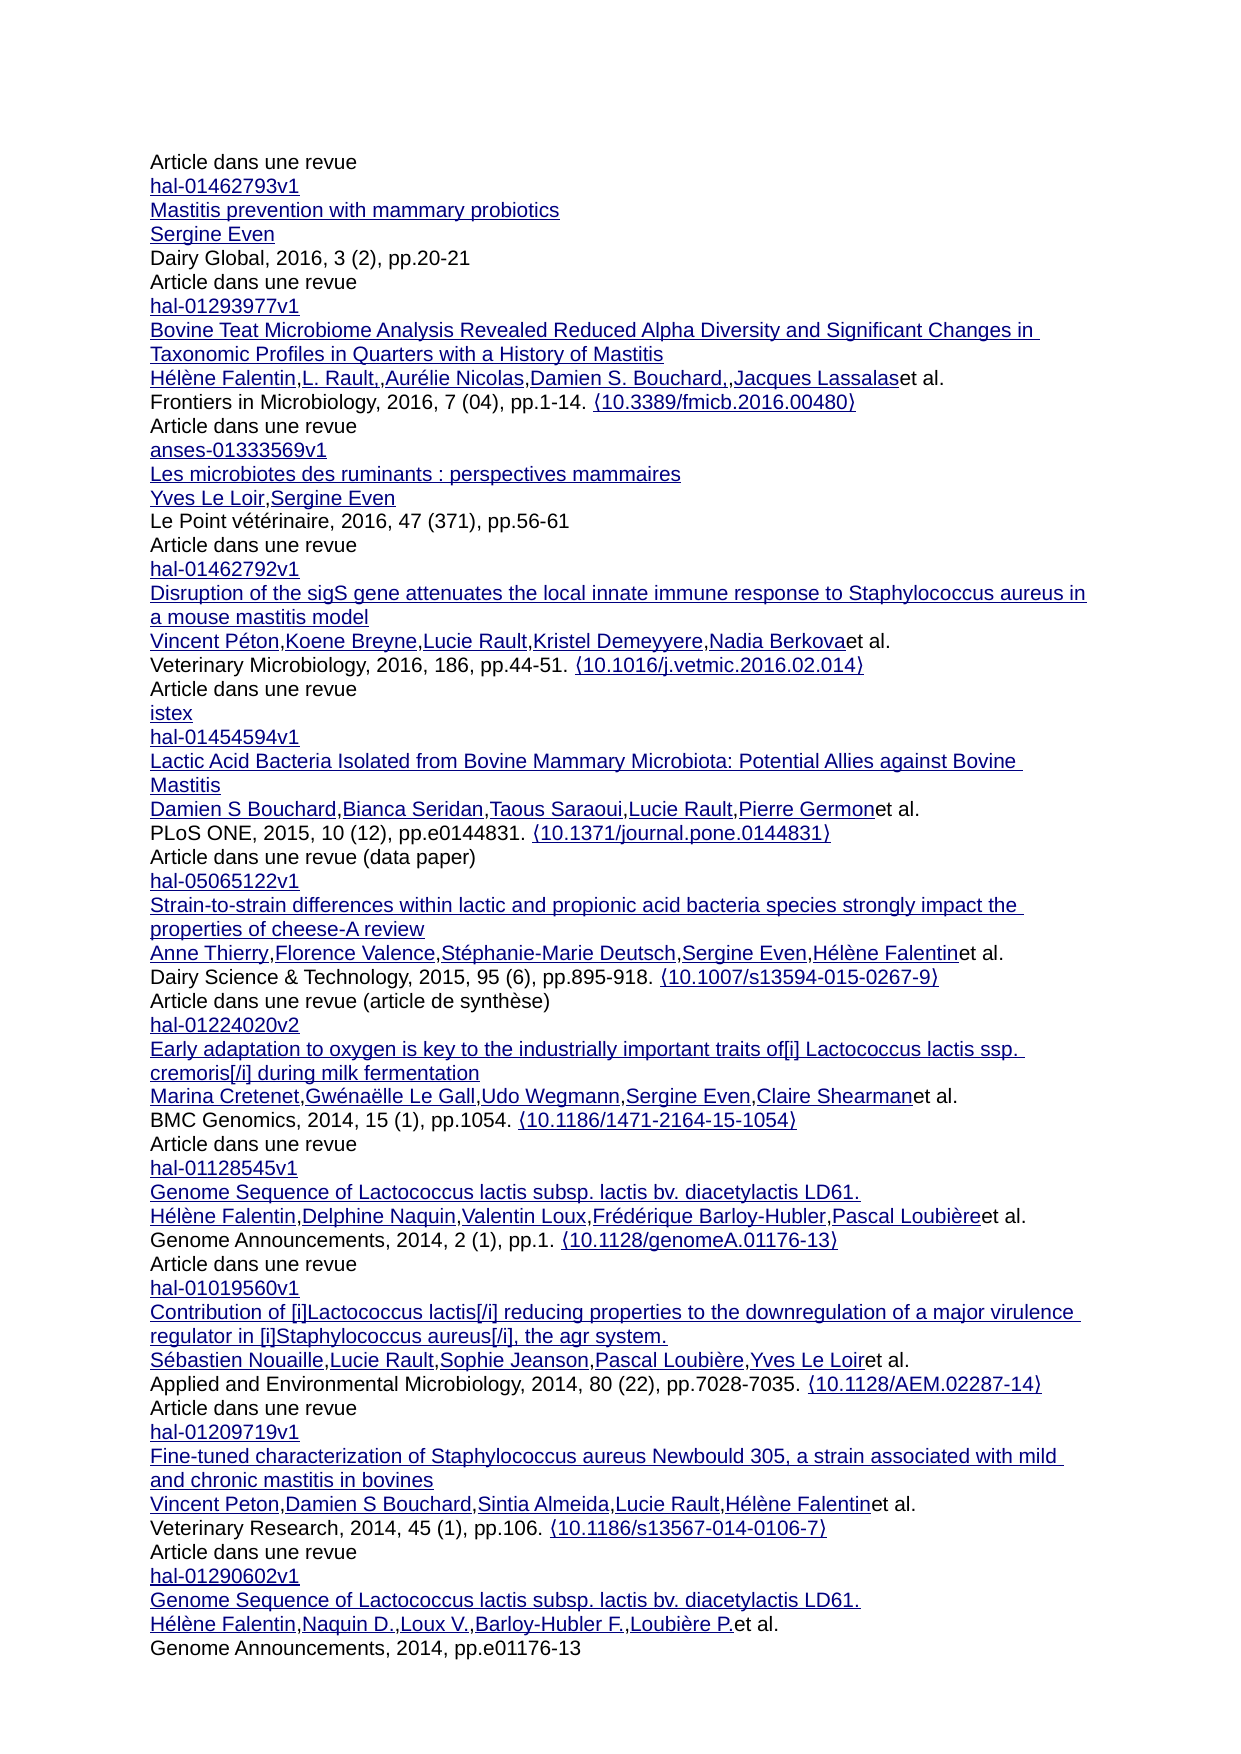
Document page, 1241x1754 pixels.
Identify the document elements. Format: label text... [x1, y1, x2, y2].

table_cell Les microbiotes des ruminants : perspectives mammaires Yves Le Loir,Sergine Even Le Point vétérinaire, 2016, 47 (371), pp.56-61 Article dans une revue hal-01462792v1 [150, 461, 1090, 581]
table_cell Bovine Teat Microbiome Analysis Revealed Reduced Alpha Diversity and Significant Changes in Taxonomic Profiles in Quarters with a History of Mastitis Hélène Falentin,L. Rault,,Aurélie Nicolas,Damien S. Bouchard,,Jacques Lassalaset al. Frontiers in Microbiology, 2016, 7 (04), pp.1-14. ⟨10.3389/fmicb.2016.00480⟩ Article dans une revue anses-01333569v1 [150, 318, 1090, 461]
table_cell Article dans une revue hal-01462793v1 [150, 150, 1090, 198]
table_cell Strain-to-strain differences within lactic and propionic acid bacteria species strongly impact the properties of cheese-A review Anne Thierry,Florence Valence,Stéphanie-Marie Deutsch,Sergine Even,Hélène Falentinet al. Dairy Science & Technology, 2015, 95 (6), pp.895-918. ⟨10.1007/s13594-015-0267-9⟩ Article dans une revue (article de synthèse) hal-01224020v2 [150, 893, 1090, 1036]
table_cell Genome Sequence of Lactococcus lactis subsp. lactis bv. diacetylactis LD61. Hélène Falentin,Naquin D.,Loux V.,Barloy-Hubler F.,Loubière P.et al. Genome Announcements, 2014, pp.e01176-13 [150, 1588, 1090, 1659]
table_cell Genome Sequence of Lactococcus lactis subsp. lactis bv. diacetylactis LD61. Hélène Falentin,Delphine Naquin,Valentin Loux,Frédérique Barloy-Hubler,Pascal Loubièreet al. Genome Announcements, 2014, 2 (1), pp.1. ⟨10.1128/genomeA.01176-13⟩ Article dans une revue hal-01019560v1 [150, 1180, 1090, 1300]
table_cell Early adaptation to oxygen is key to the industrially important traits of[i] Lactococcus lactis ssp. cremoris[/i] during milk fermentation Marina Cretenet,Gwénaëlle Le Gall,Udo Wegmann,Sergine Even,Claire Shearmanet al. BMC Genomics, 2014, 15 (1), pp.1054. ⟨10.1186/1471-2164-15-1054⟩ Article dans une revue hal-01128545v1 [150, 1036, 1090, 1180]
table_cell Contribution of [i]Lactococcus lactis[/i] reducing properties to the downregulation of a major virulence regulator in [i]Staphylococcus aureus[/i], the agr system. Sébastien Nouaille,Lucie Rault,Sophie Jeanson,Pascal Loubière,Yves Le Loiret al. Applied and Environmental Microbiology, 2014, 80 (22), pp.7028-7035. ⟨10.1128/AEM.02287-14⟩ Article dans une revue hal-01209719v1 [150, 1300, 1090, 1444]
table_cell Lactic Acid Bacteria Isolated from Bovine Mammary Microbiota: Potential Allies against Bovine Mastitis Damien S Bouchard,Bianca Seridan,Taous Saraoui,Lucie Rault,Pierre Germonet al. PLoS ONE, 2015, 10 (12), pp.e0144831. ⟨10.1371/journal.pone.0144831⟩ Article dans une revue (data paper) hal-05065122v1 [150, 749, 1090, 893]
table_cell Disruption of the sigS gene attenuates the local innate immune response to Staphylococcus aureus in a mouse mastitis model Vincent Péton,Koene Breyne,Lucie Rault,Kristel Demeyyere,Nadia Berkovaet al. Veterinary Microbiology, 2016, 186, pp.44-51. ⟨10.1016/j.vetmic.2016.02.014⟩ Article dans une revue istex hal-01454594v1 [150, 581, 1090, 749]
table_cell Fine-tuned characterization of Staphylococcus aureus Newbould 305, a strain associated with mild and chronic mastitis in bovines Vincent Peton,Damien S Bouchard,Sintia Almeida,Lucie Rault,Hélène Falentinet al. Veterinary Research, 2014, 45 (1), pp.106. ⟨10.1186/s13567-014-0106-7⟩ Article dans une revue hal-01290602v1 [150, 1444, 1090, 1587]
table_cell Mastitis prevention with mammary probiotics Sergine Even Dairy Global, 2016, 3 (2), pp.20-21 Article dans une revue hal-01293977v1 [150, 198, 1090, 318]
